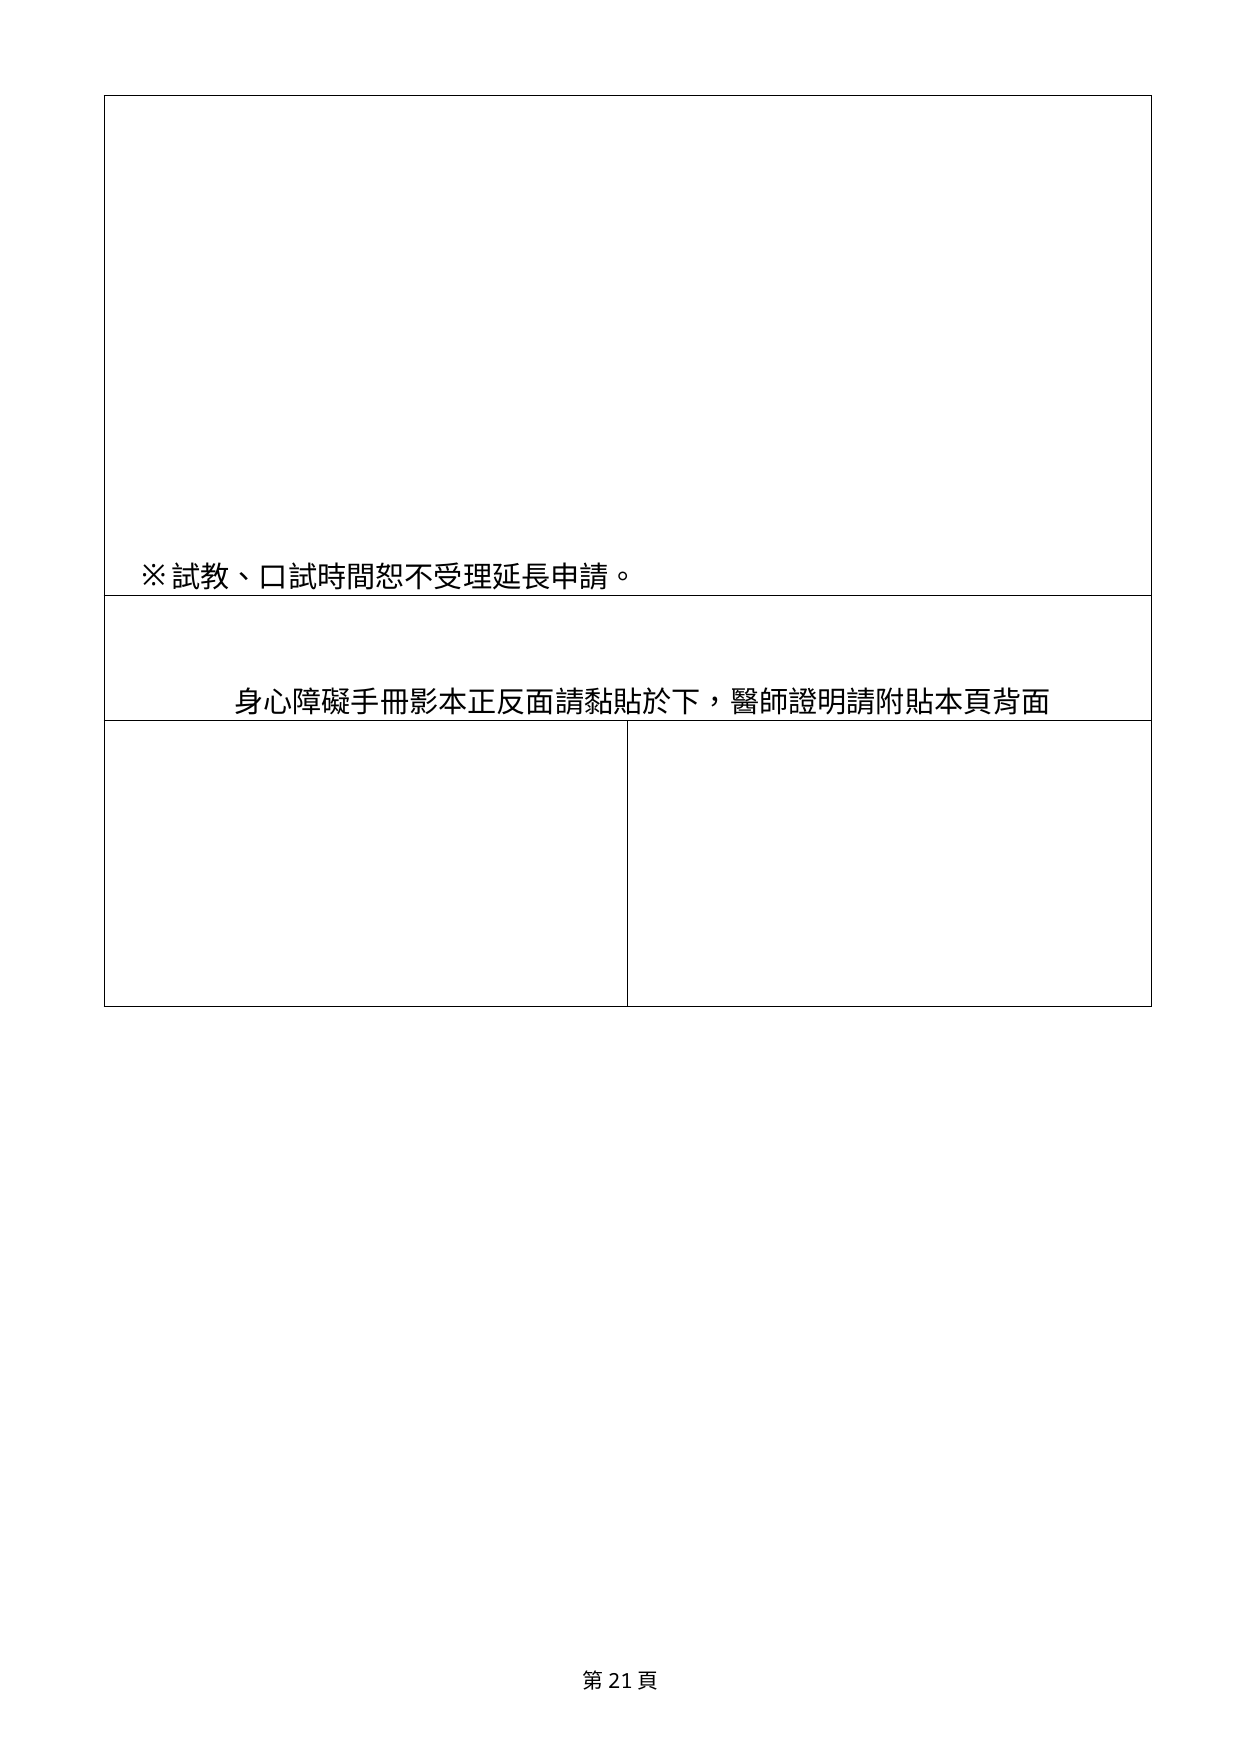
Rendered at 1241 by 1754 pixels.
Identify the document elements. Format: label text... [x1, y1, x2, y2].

table_cell 身心障礙手冊影本正反面請黏貼於下，醫師證明請附貼本頁背面 [105, 596, 1151, 720]
table_cell [628, 721, 1151, 1006]
table_cell ※試教、口試時間恕不受理延長申請。 [105, 96, 1151, 595]
table_cell [105, 721, 627, 1006]
